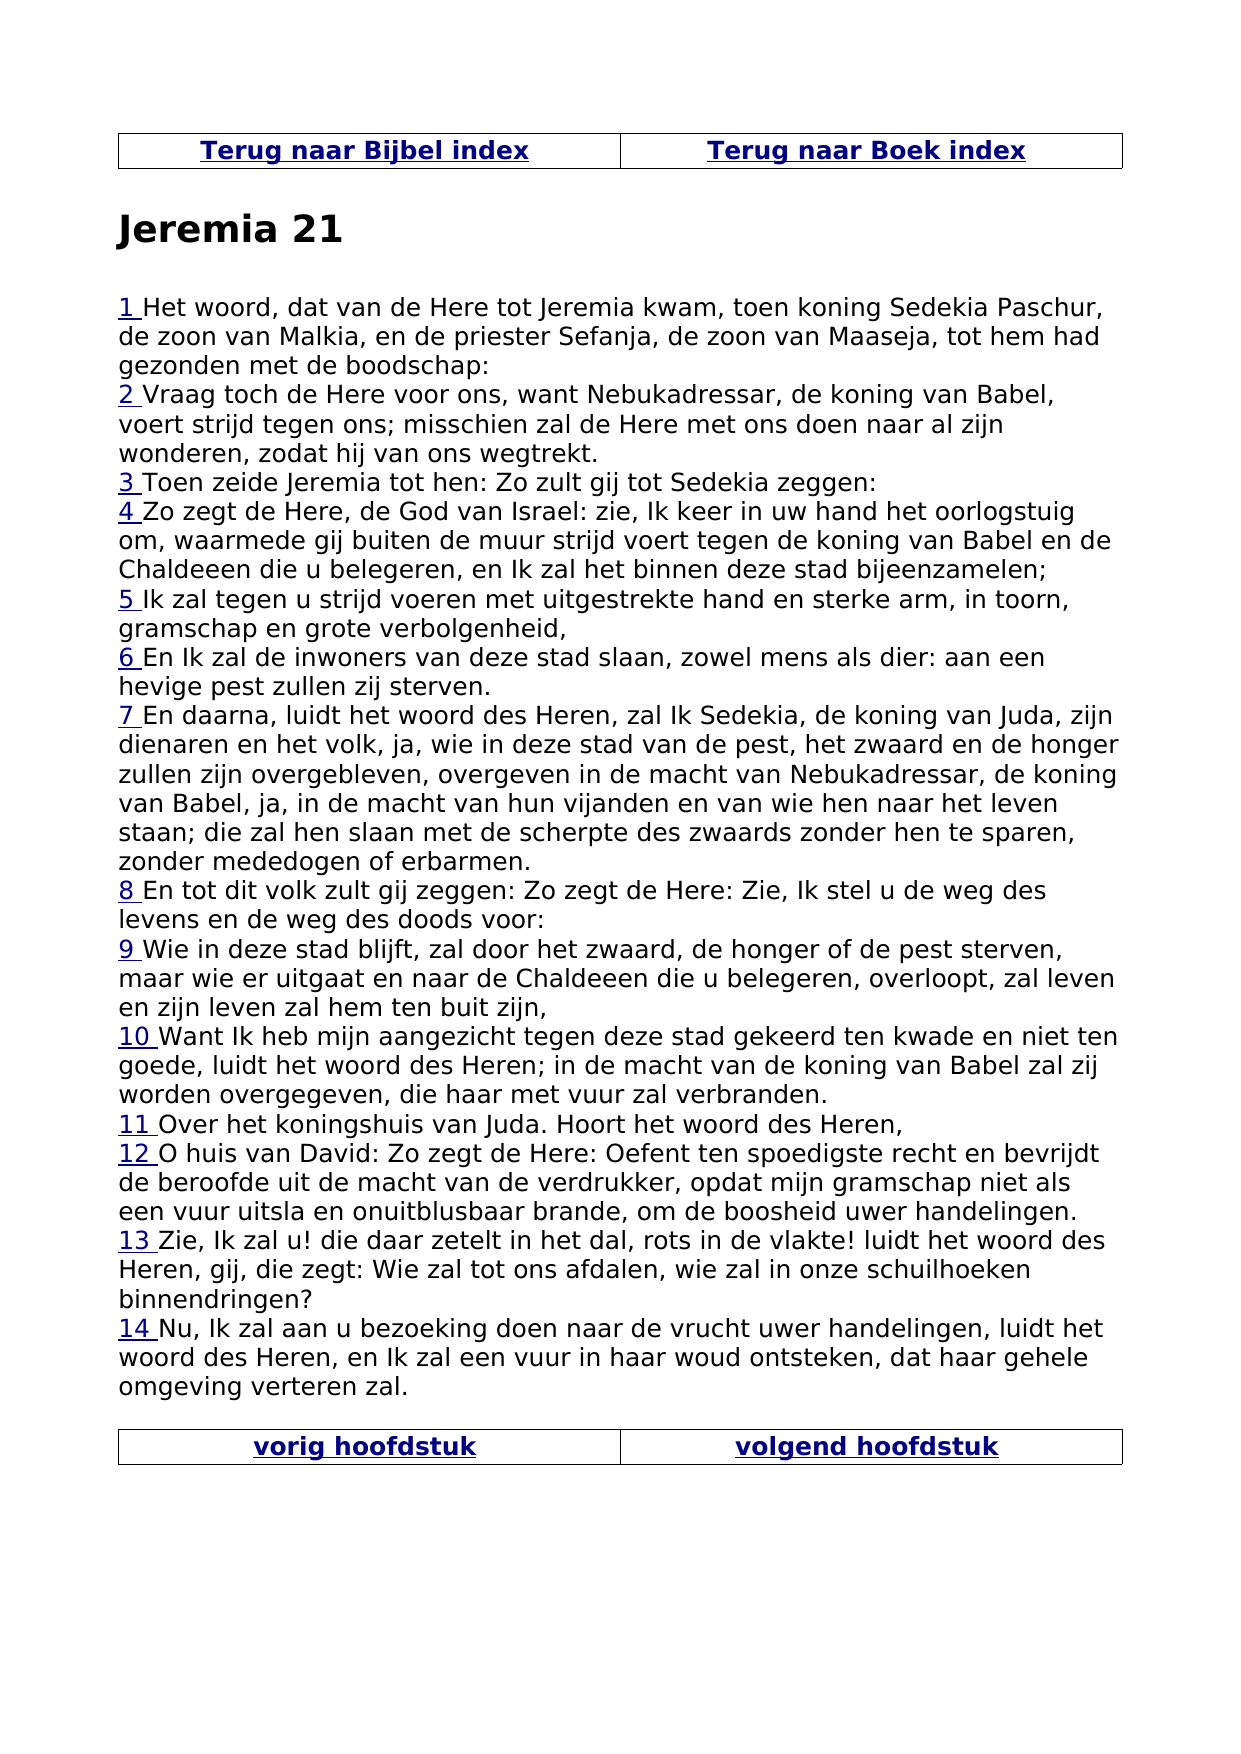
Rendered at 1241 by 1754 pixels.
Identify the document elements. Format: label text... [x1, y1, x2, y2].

table_header Terug naar Bijbel index [119, 134, 620, 168]
subtitle Jeremia 21 [118, 208, 1122, 252]
table_header Terug naar Boek index [621, 134, 1122, 168]
table_header vorig hoofdstuk [119, 1430, 620, 1464]
table_header volgend hoofdstuk [621, 1430, 1122, 1464]
text 1 Het woord, dat van de Here tot Jeremia kwam, toen koning Sedekia Paschur, de zoon van Malkia, en de priester Sefanja, de zoon van Maaseja, tot hem had gezonden met de boodschap: 2 Vraag toch de Here voor ons, want Nebukadressar, de koning van Babel, voert strijd tegen ons; misschien zal de Here met ons doen naar al zijn wonderen, zodat hij van ons wegtrekt. 3 Toen zeide Jeremia tot hen: Zo zult gij tot Sedekia zeggen: 4 Zo zegt de Here, de God van Israel: zie, Ik keer in uw hand het oorlogstuig om, waarmede gij buiten de muur strijd voert tegen de koning van Babel en de Chaldeeen die u belegeren, en Ik zal het binnen deze stad bijeenzamelen; 5 Ik zal tegen u strijd voeren met uitgestrekte hand en sterke arm, in toorn, gramschap en grote verbolgenheid, 6 En Ik zal de inwoners van deze stad slaan, zowel mens als dier: aan een hevige pest zullen zij sterven. 7 En daarna, luidt het woord des Heren, zal Ik Sedekia, de koning van Juda, zijn dienaren en het volk, ja, wie in deze stad van de pest, het zwaard en de honger zullen zijn overgebleven, overgeven in de macht van Nebukadressar, de koning van Babel, ja, in de macht van hun vijanden en van wie hen naar het leven staan; die zal hen slaan met de scherpte des zwaards zonder hen te sparen, zonder mededogen of erbarmen. 8 En tot dit volk zult gij zeggen: Zo zegt de Here: Zie, Ik stel u de weg des levens en de weg des doods voor: 9 Wie in deze stad blijft, zal door het zwaard, de honger of de pest sterven, maar wie er uitgaat en naar de Chaldeeen die u belegeren, overloopt, zal leven en zijn leven zal hem ten buit zijn, 10 Want Ik heb mijn aangezicht tegen deze stad gekeerd ten kwade en niet ten goede, luidt het woord des Heren; in de macht van de koning van Babel zal zij worden overgegeven, die haar met vuur zal verbranden. 11 Over het koningshuis van Juda. Hoort het woord des Heren, 12 O huis van David: Zo zegt de Here: Oefent ten spoedigste recht en bevrijdt de beroofde uit de macht van de verdrukker, opdat mijn gramschap niet als een vuur uitsla en onuitblusbaar brande, om de boosheid uwer handelingen. 13 Zie, Ik zal u! die daar zetelt in het dal, rots in de vlakte! luidt het woord des Heren, gij, die zegt: Wie zal tot ons afdalen, wie zal in onze schuilhoeken binnendringen? 14 Nu, Ik zal aan u bezoeking doen naar de vrucht uwer handelingen, luidt het woord des Heren, en Ik zal een vuur in haar woud ontsteken, dat haar gehele omgeving verteren zal. [118, 264, 1122, 1402]
